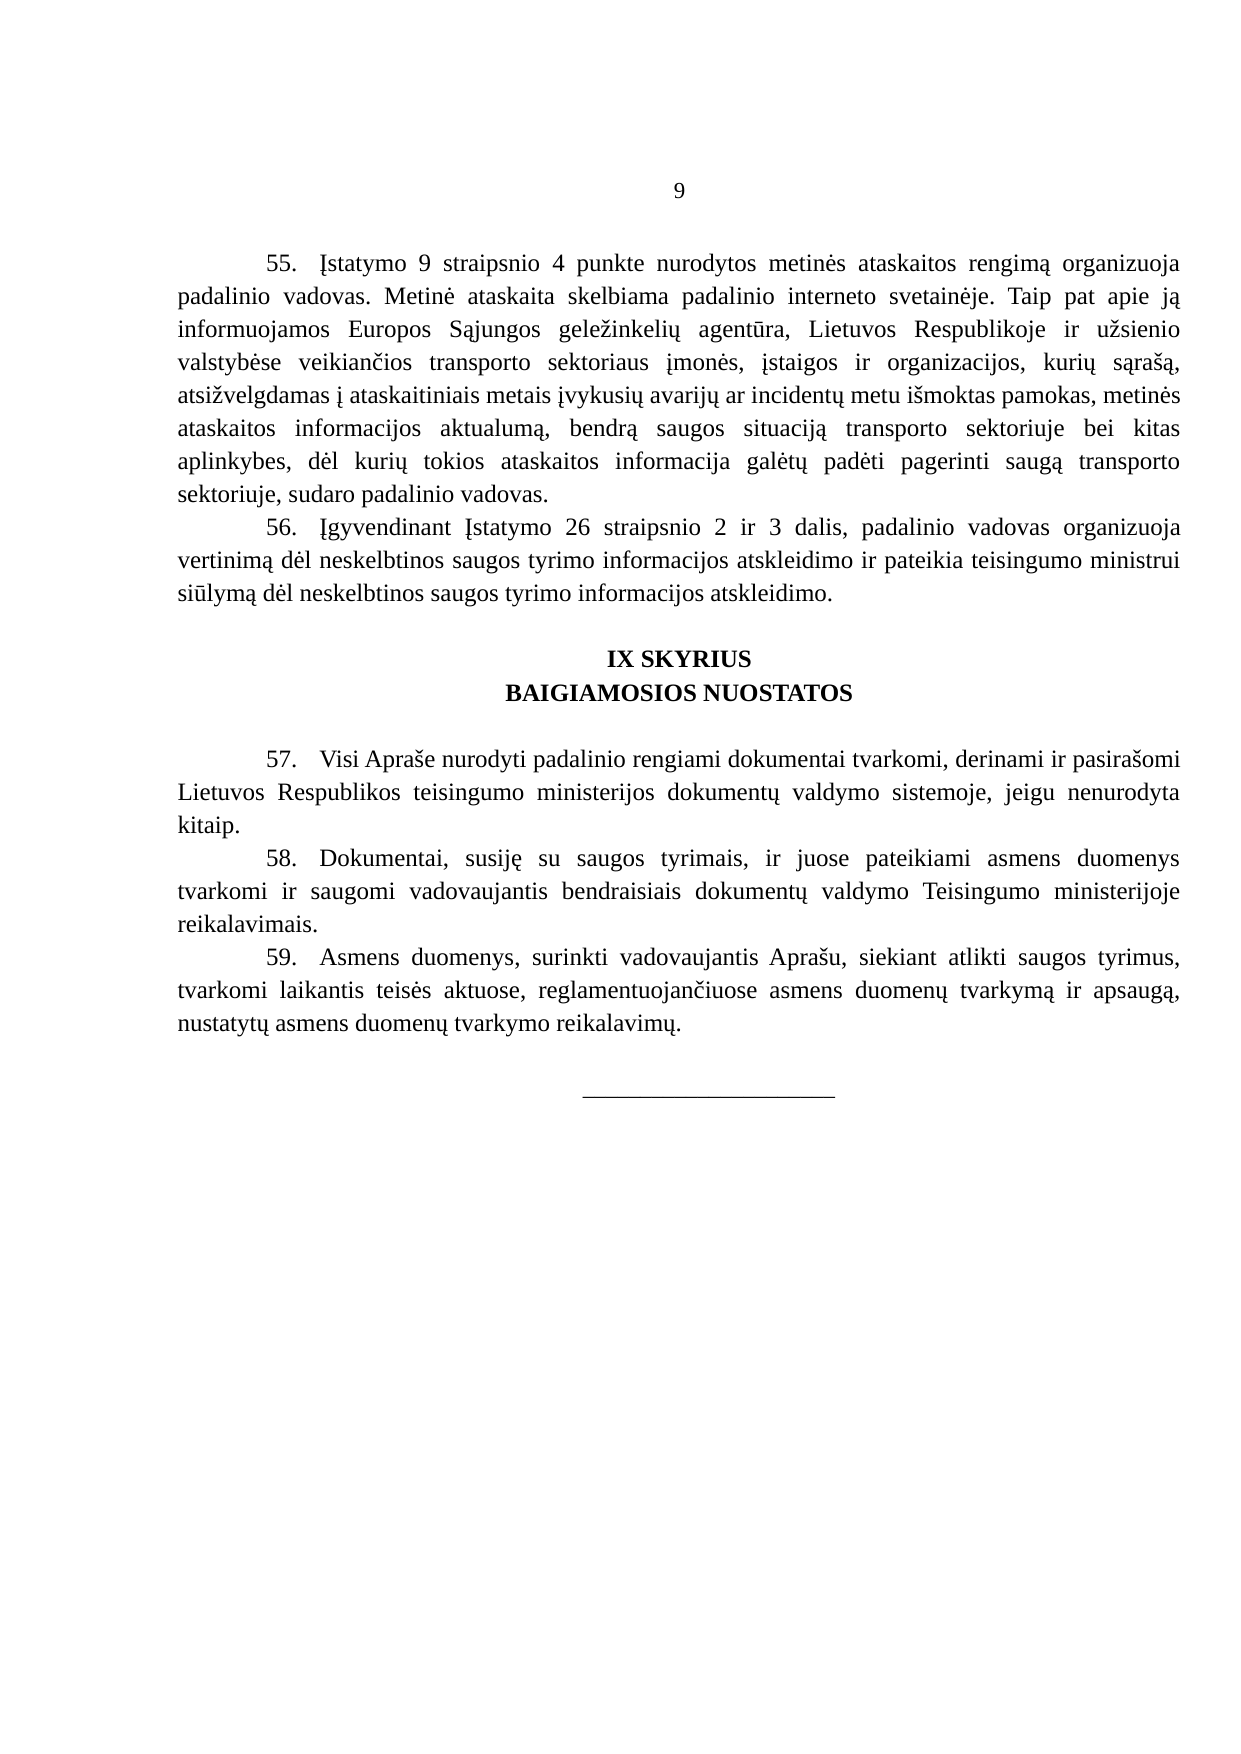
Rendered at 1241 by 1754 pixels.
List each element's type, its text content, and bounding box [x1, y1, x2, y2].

text 57. Visi Apraše nurodyti padalinio rengiami dokumentai tvarkomi, derinami ir pasirašomi Lietuvos Respublikos teisingumo ministerijos dokumentų valdymo sistemoje, jeigu nenurodyta kitaip. [177, 744, 1181, 838]
text BAIGIAMOSIOS NUOSTATOS [177, 678, 1181, 706]
text ______________________ [236, 1074, 1181, 1100]
text 56. Įgyvendinant Įstatymo 26 straipsnio 2 ir 3 dalis, padalinio vadovas organizuoja vertinimą dėl neskelbtinos saugos tyrimo informacijos atskleidimo ir pateikia teisingumo ministrui siūlymą dėl neskelbtinos saugos tyrimo informacijos atskleidimo. [177, 512, 1181, 607]
text 58. Dokumentai, susiję su saugos tyrimais, ir juose pateikiami asmens duomenys tvarkomi ir saugomi vadovaujantis bendraisiais dokumentų valdymo Teisingumo ministerijoje reikalavimais. [177, 843, 1181, 937]
text IX SKYRIUS [177, 644, 1181, 673]
text 55. Įstatymo 9 straipsnio 4 punkte nurodytos metinės ataskaitos rengimą organizuoja padalinio vadovas. Metinė ataskaita skelbiama padalinio interneto svetainėje. Taip pat apie ją informuojamos Europos Sąjungos geležinkelių agentūra, Lietuvos Respublikoje ir užsienio valstybėse veikiančios transporto sektoriaus įmonės, įstaigos ir organizacijos, kurių sąrašą, atsižvelgdamas į ataskaitiniais metais įvykusių avarijų ar incidentų metu išmoktas pamokas, metinės ataskaitos informacijos aktualumą, bendrą saugos situaciją transporto sektoriuje bei kitas aplinkybes, dėl kurių tokios ataskaitos informacija galėtų padėti pagerinti saugą transporto sektoriuje, sudaro padalinio vadovas. [177, 248, 1181, 508]
text 59. Asmens duomenys, surinkti vadovaujantis Aprašu, siekiant atlikti saugos tyrimus, tvarkomi laikantis teisės aktuose, reglamentuojančiuose asmens duomenų tvarkymą ir apsaugą, nustatytų asmens duomenų tvarkymo reikalavimų. [177, 942, 1181, 1037]
